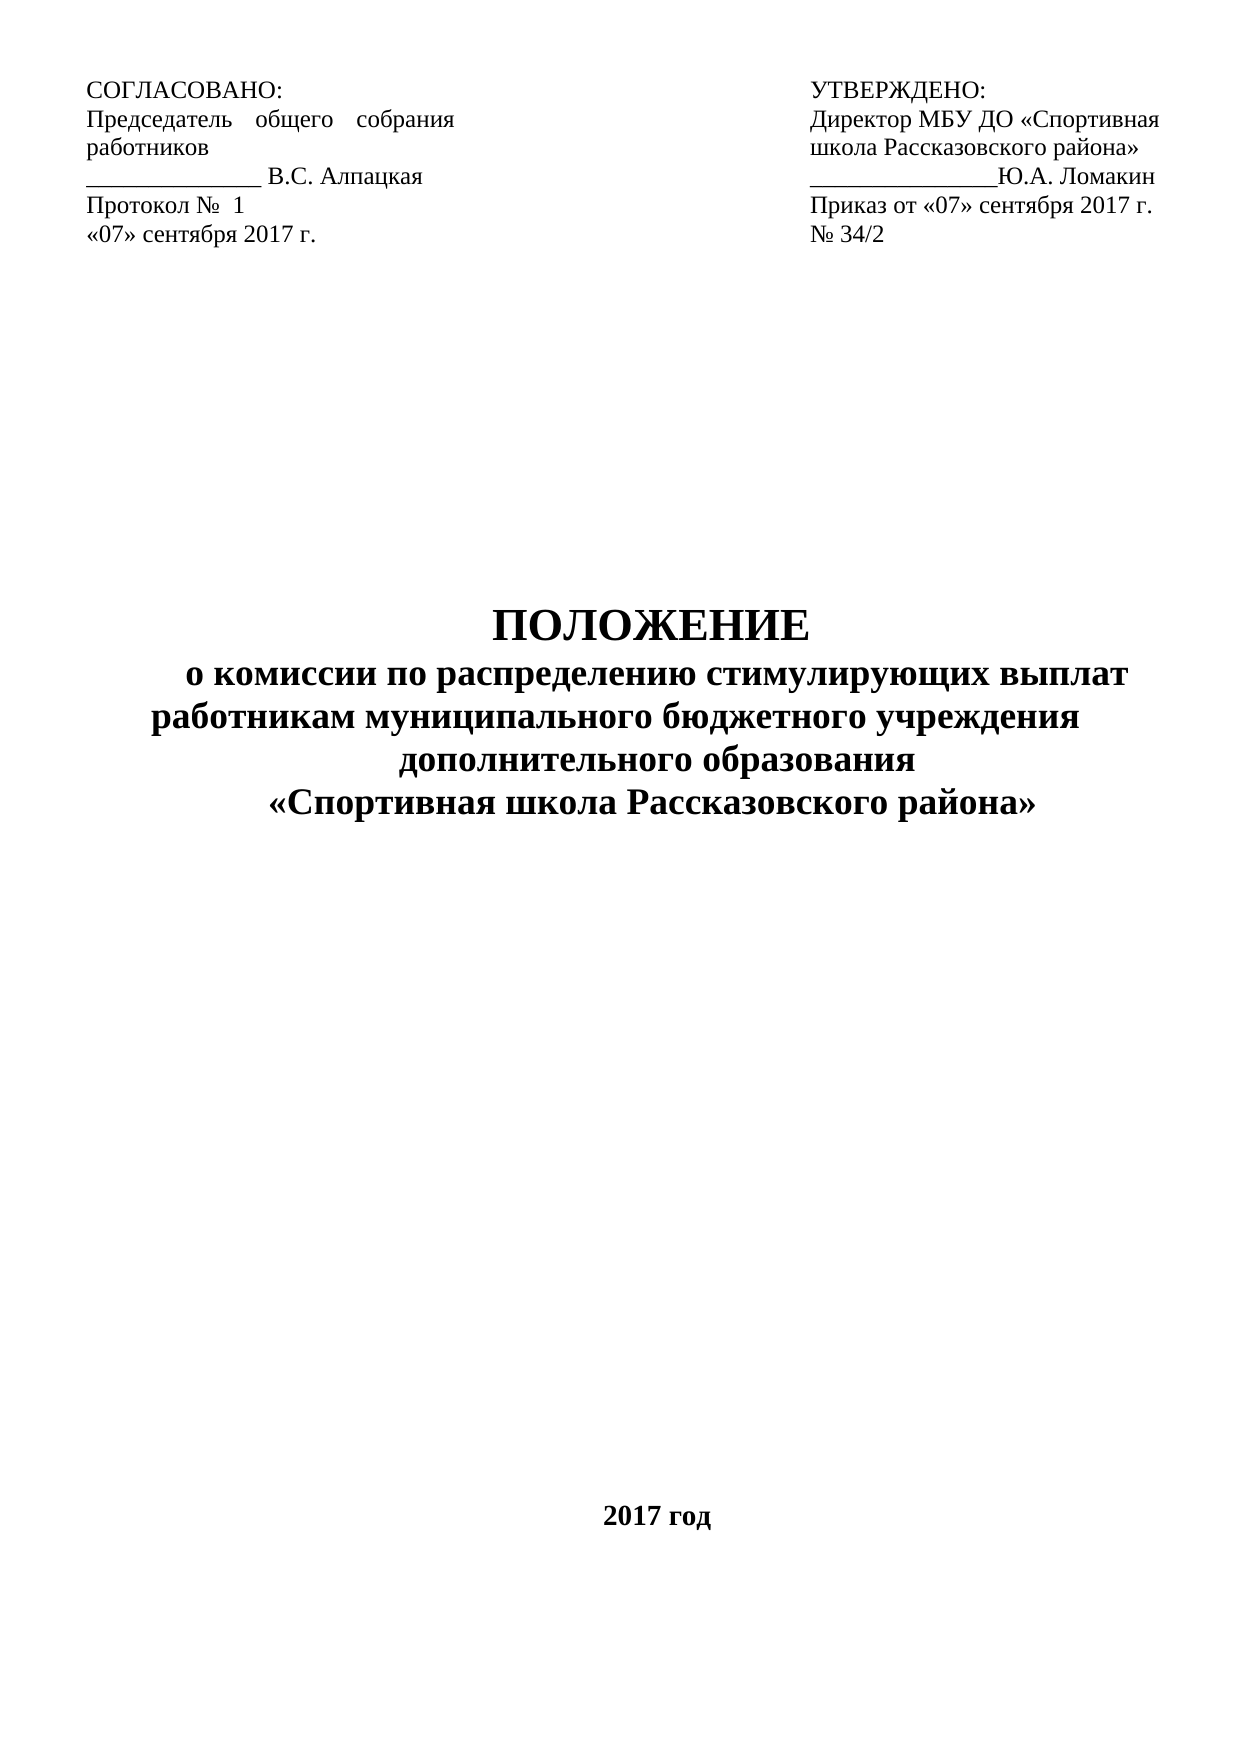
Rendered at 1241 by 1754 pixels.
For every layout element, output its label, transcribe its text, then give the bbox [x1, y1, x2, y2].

text дополнительного образования [75, 736, 1165, 779]
table_header УТВЕРЖДЕНО: Директор МБУ ДО «Спортивная школа Рассказовского района» _______________Ю.А. Ломакин Приказ от «07» сентября 2017 г. № 34/2 [799, 75, 1188, 334]
text «Спортивная школа Рассказовского района» [75, 779, 1165, 822]
text о комиссии по распределению стимулирующих выплат работникам муниципального бюджетного учреждения [75, 650, 1165, 736]
text 2017 год [75, 1498, 1165, 1532]
table_header СОГЛАСОВАНО: Председатель общего собрания работников ______________ В.С. Алпацкая Протокол № 1 «07» сентября 2017 г. [75, 75, 466, 334]
text ПОЛОЖЕНИЕ [75, 597, 1165, 650]
table_header [466, 75, 798, 334]
